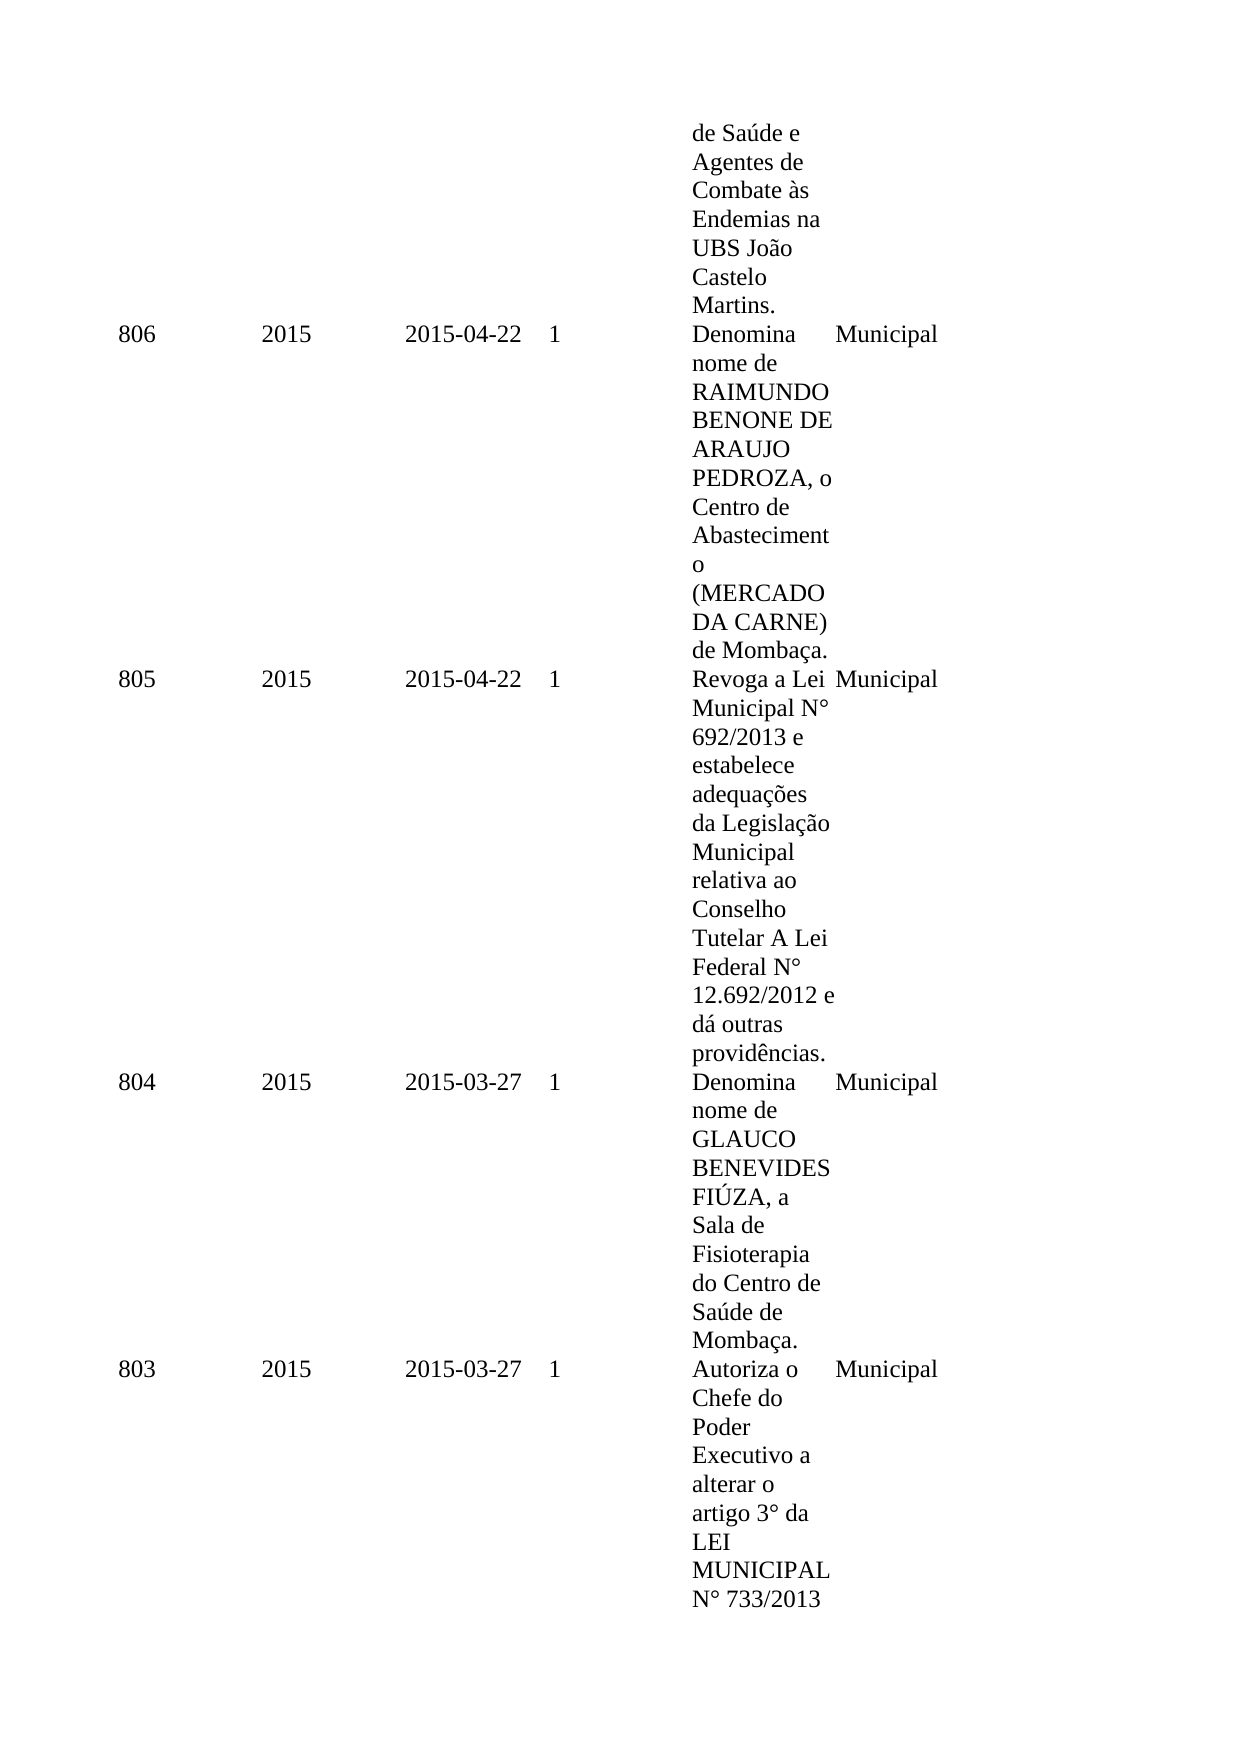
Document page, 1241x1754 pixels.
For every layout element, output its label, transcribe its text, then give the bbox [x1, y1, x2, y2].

table_cell 2015 [261, 319, 405, 664]
table_cell Denomina nome de GLAUCO BENEVIDES FIÚZA, a Sala de Fisioterapia do Centro de Saúde de Mombaça. [692, 1067, 835, 1354]
table_cell 2015 [261, 1067, 405, 1354]
table_cell 804 [118, 1067, 261, 1354]
table_cell Municipal [835, 664, 979, 1067]
table_cell Denomina nome de RAIMUNDO BENONE DE ARAUJO PEDROZA, o Centro de Abastecimento (MERCADO DA CARNE) de Mombaça. [692, 319, 835, 664]
table_cell [118, 118, 261, 319]
table_cell [979, 664, 1122, 1067]
table_cell [979, 1354, 1122, 1613]
table_cell 1 [548, 664, 692, 1067]
table_cell Municipal [835, 1067, 979, 1354]
table_cell [548, 118, 692, 319]
table_cell [979, 118, 1122, 319]
table_cell 2015-04-22 [405, 319, 548, 664]
table_cell [979, 1067, 1122, 1354]
table_cell 2015-04-22 [405, 664, 548, 1067]
table_cell 2015-03-27 [405, 1067, 548, 1354]
table_cell Autoriza o Chefe do Poder Executivo a alterar o artigo 3° da LEI MUNICIPAL N° 733/2013 [692, 1354, 835, 1613]
table_cell 2015-03-27 [405, 1354, 548, 1613]
table_cell Municipal [835, 319, 979, 664]
table_cell [979, 319, 1122, 664]
table_cell 805 [118, 664, 261, 1067]
table_cell de Saúde e Agentes de Combate às Endemias na UBS João Castelo Martins. [692, 118, 835, 319]
table_cell [405, 118, 548, 319]
table_cell Municipal [835, 1354, 979, 1613]
table_cell [835, 118, 979, 319]
table_cell 2015 [261, 1354, 405, 1613]
table_cell 1 [548, 1354, 692, 1613]
table_cell 806 [118, 319, 261, 664]
table_cell 1 [548, 319, 692, 664]
table_cell [261, 118, 405, 319]
table_cell 1 [548, 1067, 692, 1354]
table_cell 803 [118, 1354, 261, 1613]
table_cell 2015 [261, 664, 405, 1067]
table_cell Revoga a Lei Municipal N° 692/2013 e estabelece adequações da Legislação Municipal relativa ao Conselho Tutelar A Lei Federal N° 12.692/2012 e dá outras providências. [692, 664, 835, 1067]
